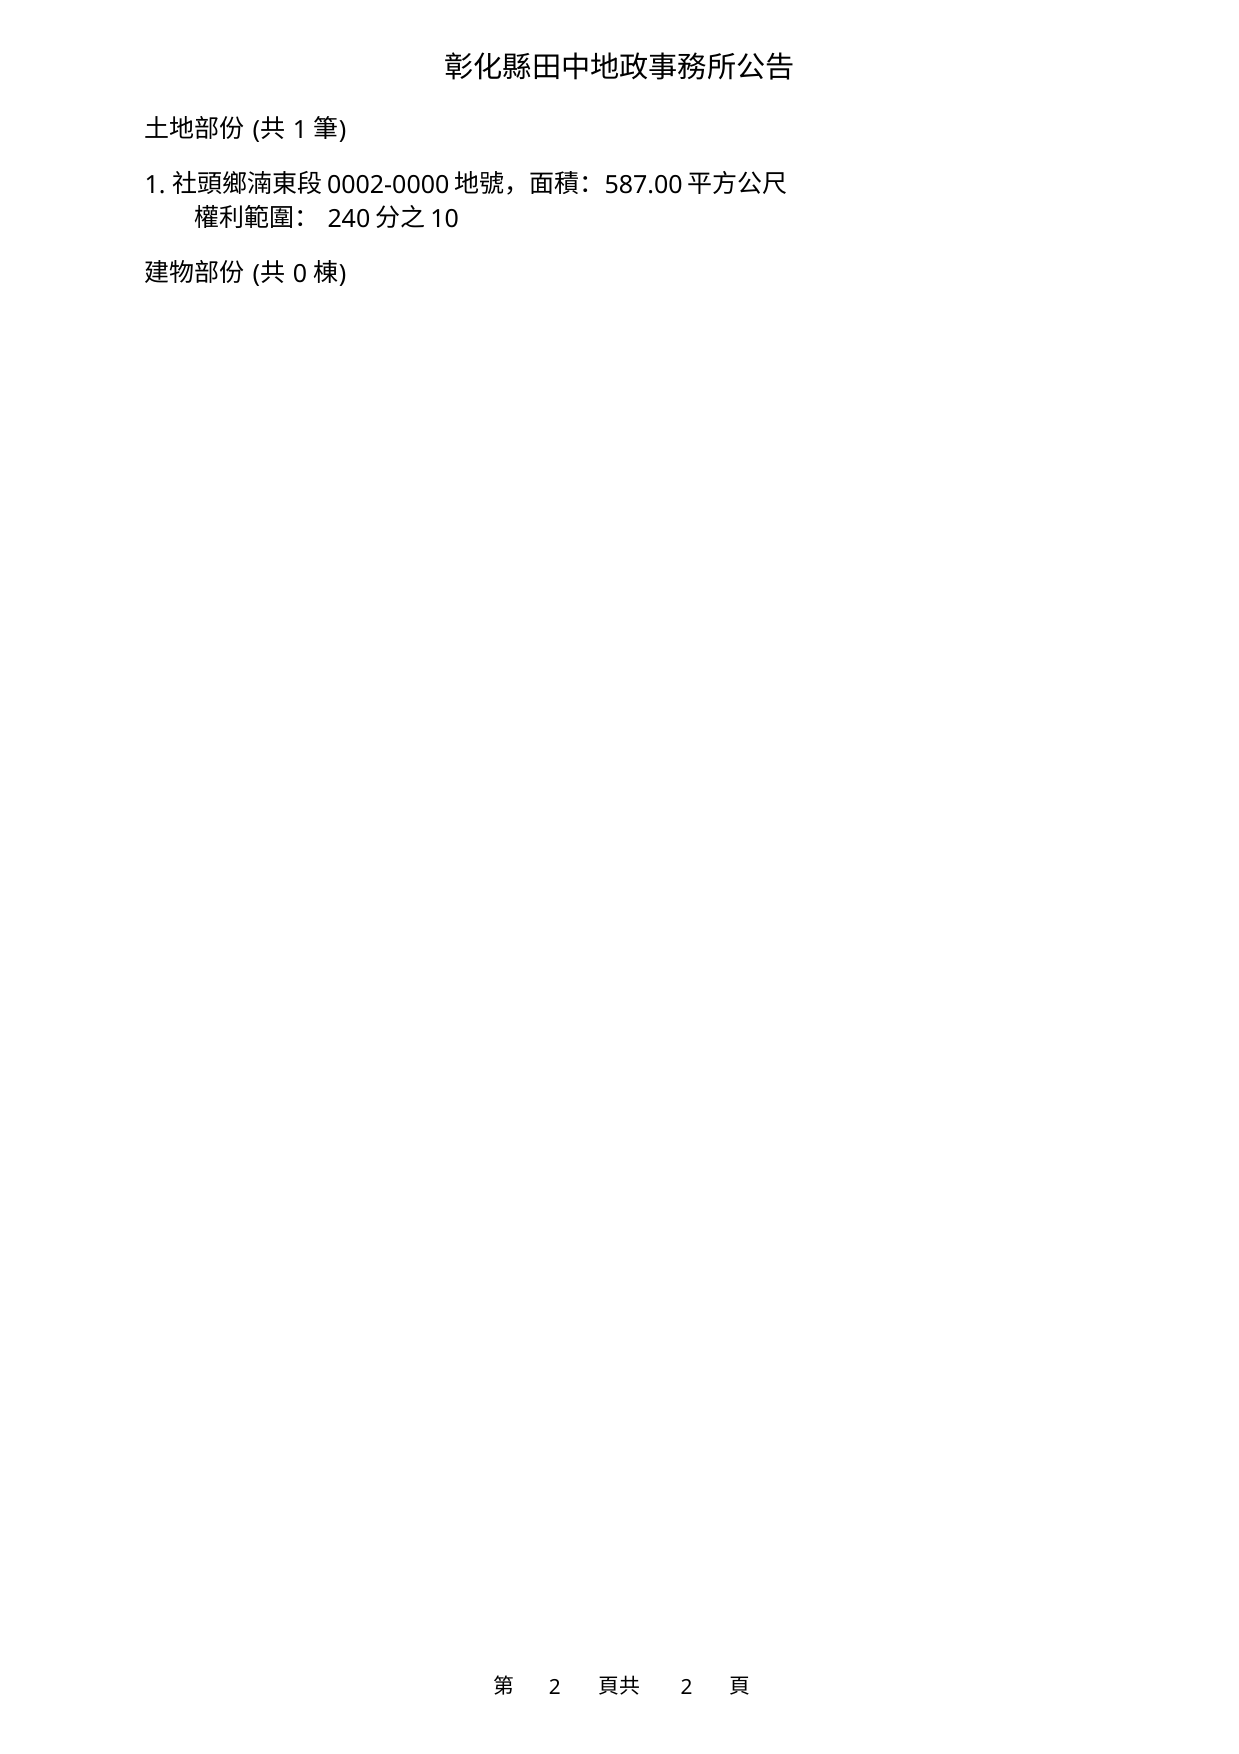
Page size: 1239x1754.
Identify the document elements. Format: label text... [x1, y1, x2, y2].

table_cell [62, 310, 483, 1666]
table_cell [0, 310, 62, 1666]
table_cell [0, 95, 62, 166]
table_cell [1177, 95, 1239, 166]
table_header [760, 0, 1177, 41]
table_cell [1177, 166, 1239, 238]
table_header [585, 0, 653, 41]
table_cell [1177, 1666, 1239, 1707]
table_cell [62, 1666, 483, 1707]
table_cell 彰化縣田中地政事務所公告 [62, 41, 1177, 94]
table_header [524, 0, 585, 41]
table_cell [760, 310, 1177, 1666]
table_cell [1177, 239, 1239, 310]
table_cell [1177, 310, 1239, 1666]
table_cell [720, 310, 760, 1666]
table_cell 2 [524, 1666, 585, 1707]
table_cell 頁 [720, 1666, 760, 1707]
table_cell 2 [653, 1666, 719, 1707]
table_cell 頁共 [585, 1666, 653, 1707]
table_cell 第 [483, 1666, 523, 1707]
table_cell [0, 239, 62, 310]
table_header [1177, 0, 1239, 41]
table_cell [0, 41, 62, 94]
table_cell [0, 166, 62, 238]
table_cell 1. 社頭鄉湳東段0002-0000地號，面積：587.00平方公尺 權利範圍： 240分之10 [62, 166, 1177, 238]
table_cell [760, 1666, 1177, 1707]
table_header [483, 0, 523, 41]
table_cell [585, 310, 653, 1666]
table_header [62, 0, 483, 41]
table_cell [524, 310, 585, 1666]
table_cell [0, 1666, 62, 1707]
table_cell 土地部份 (共 1 筆) [62, 95, 1177, 166]
table_cell [483, 310, 523, 1666]
table_cell [653, 310, 719, 1666]
table_header [0, 0, 62, 41]
table_header [720, 0, 760, 41]
table_cell [1177, 41, 1239, 94]
table_header [653, 0, 719, 41]
table_cell 建物部份 (共 0 棟) [62, 239, 1177, 310]
